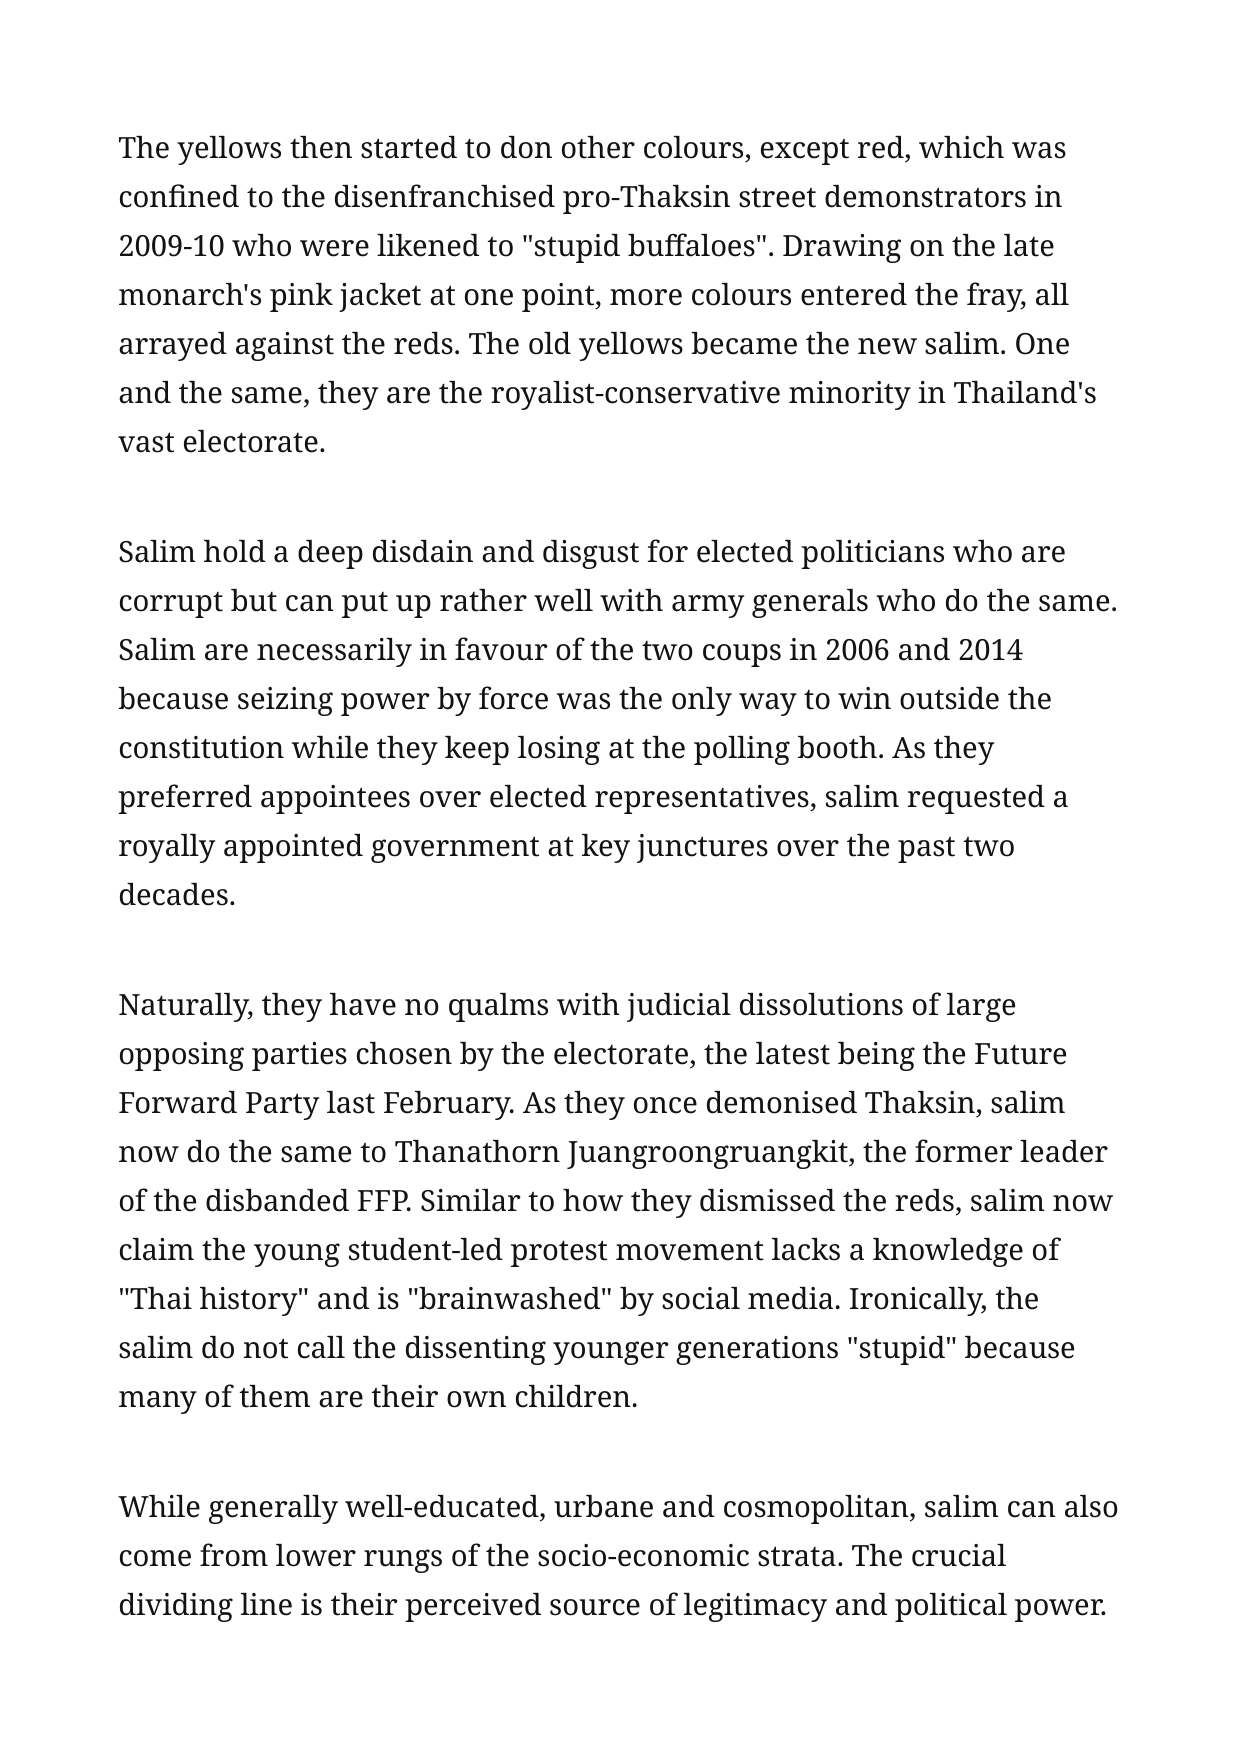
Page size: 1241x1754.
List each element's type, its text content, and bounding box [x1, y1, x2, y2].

text The yellows then started to don other colours, except red, which was confined to the disenfranchised pro-Thaksin street demonstrators in 2009-10 who were likened to "stupid buffaloes". Drawing on the late monarch's pink jacket at one point, more colours entered the fray, all arrayed against the reds. The old yellows became the new salim. One and the same, they are the royalist-conservative minority in Thailand's vast electorate. [118, 118, 1122, 461]
text While generally well-educated, urbane and cosmopolitan, salim can also come from lower rungs of the socio-economic strata. The crucial dividing line is their perceived source of legitimacy and political power. [118, 1477, 1122, 1624]
text Salim hold a deep disdain and disgust for elected politicians who are corrupt but can put up rather well with army generals who do the same. Salim are necessarily in favour of the two coups in 2006 and 2014 because seizing power by force was the only way to win outside the constitution while they keep losing at the polling booth. As they preferred appointees over elected representatives, salim requested a royally appointed government at key junctures over the past two decades. [118, 522, 1122, 914]
text Naturally, they have no qualms with judicial dissolutions of large opposing parties chosen by the electorate, the latest being the Future Forward Party last February. As they once demonised Thaksin, salim now do the same to Thanathorn Juangroongruangkit, the former leader of the disbanded FFP. Similar to how they dismissed the reds, salim now claim the young student-led protest movement lacks a knowledge of "Thai history" and is "brainwashed" by social media. Ironically, the salim do not call the dissenting younger generations "stupid" because many of them are their own children. [118, 975, 1122, 1416]
